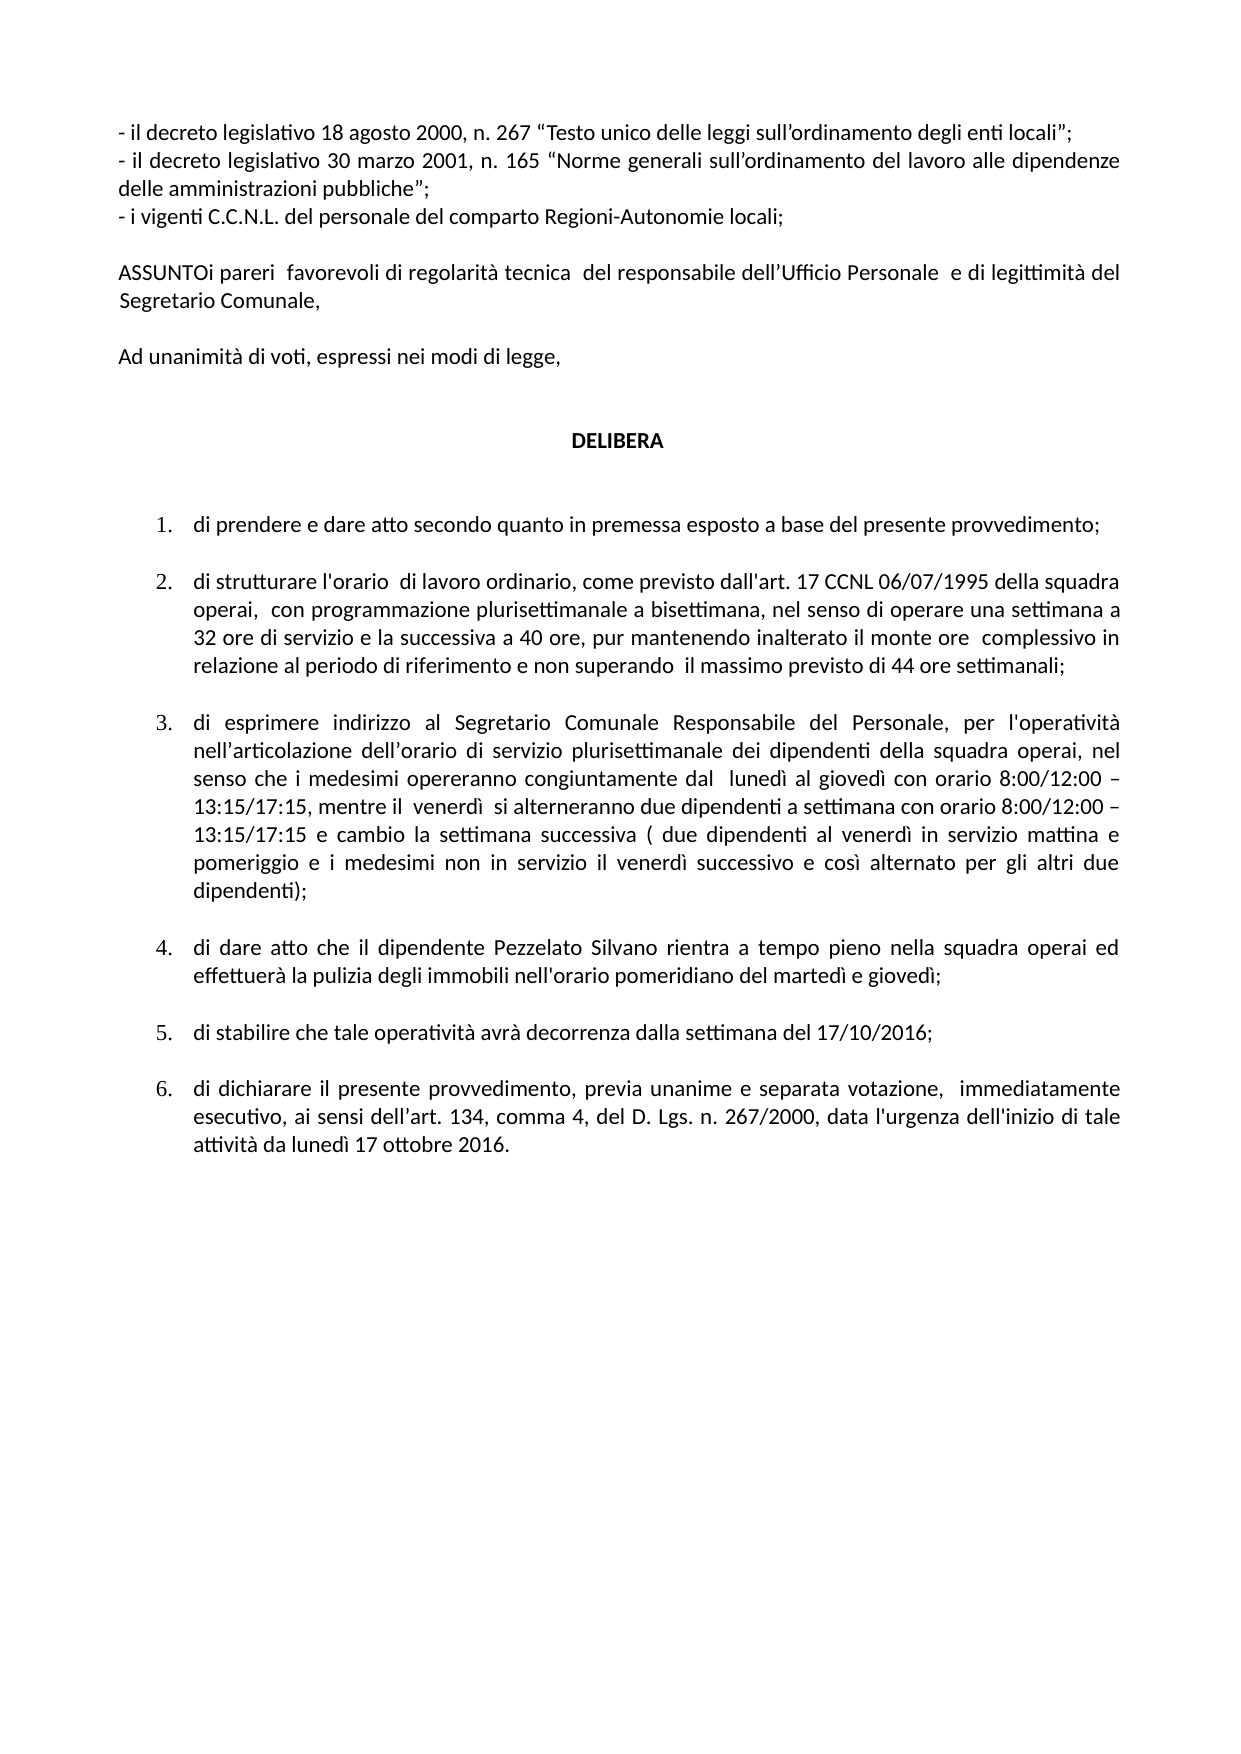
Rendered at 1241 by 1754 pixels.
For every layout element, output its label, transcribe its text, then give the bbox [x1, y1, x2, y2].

text - i vigenti C.C.N.L. del personale del comparto Regioni-Autonomie locali; [118, 202, 1122, 230]
list di esprimere indirizzo al Segretario Comunale Responsabile del Personale, per l'operatività nell’articolazione dell’orario di servizio plurisettimanale dei dipendenti della squadra operai, nel senso che i medesimi opereranno congiuntamente dal lunedì al giovedì con orario 8:00/12:00 – 13:15/17:15, mentre il venerdì si alterneranno due dipendenti a settimana con orario 8:00/12:00 – 13:15/17:15 e cambio la settimana successiva ( due dipendenti al venerdì in servizio mattina e pomeriggio e i medesimi non in servizio il venerdì successivo e così alternato per gli altri due dipendenti); [156, 708, 1122, 904]
text - il decreto legislativo 30 marzo 2001, n. 165 “Norme generali sull’ordinamento del lavoro alle dipendenze delle amministrazioni pubbliche”; [118, 146, 1122, 202]
list di strutturare l'orario di lavoro ordinario, come previsto dall'art. 17 CCNL 06/07/1995 della squadra operai, con programmazione plurisettimanale a bisettimana, nel senso di operare una settimana a 32 ore di servizio e la successiva a 40 ore, pur mantenendo inalterato il monte ore complessivo in relazione al periodo di riferimento e non superando il massimo previsto di 44 ore settimanali; [156, 567, 1122, 679]
list di dare atto che il dipendente Pezzelato Silvano rientra a tempo pieno nella squadra operai ed effettuerà la pulizia degli immobili nell'orario pomeridiano del martedì e giovedì; [156, 933, 1122, 989]
text - il decreto legislativo 18 agosto 2000, n. 267 “Testo unico delle leggi sull’ordinamento degli enti locali”; [118, 118, 1122, 146]
text Ad unanimità di voti, espressi nei modi di legge, [118, 342, 1122, 370]
text ASSUNTOi pareri favorevoli di regolarità tecnica del responsabile dell’Ufficio Personale e di legittimità del Segretario Comunale, [118, 258, 1122, 314]
subtitle DELIBERA [118, 426, 1122, 454]
list di prendere e dare atto secondo quanto in premessa esposto a base del presente provvedimento; [156, 510, 1122, 538]
list di stabilire che tale operatività avrà decorrenza dalla settimana del 17/10/2016; [156, 1018, 1122, 1046]
list di dichiarare il presente provvedimento, previa unanime e separata votazione, immediatamente esecutivo, ai sensi dell’art. 134, comma 4, del D. Lgs. n. 267/2000, data l'urgenza dell'inizio di tale attività da lunedì 17 ottobre 2016. [156, 1074, 1122, 1158]
